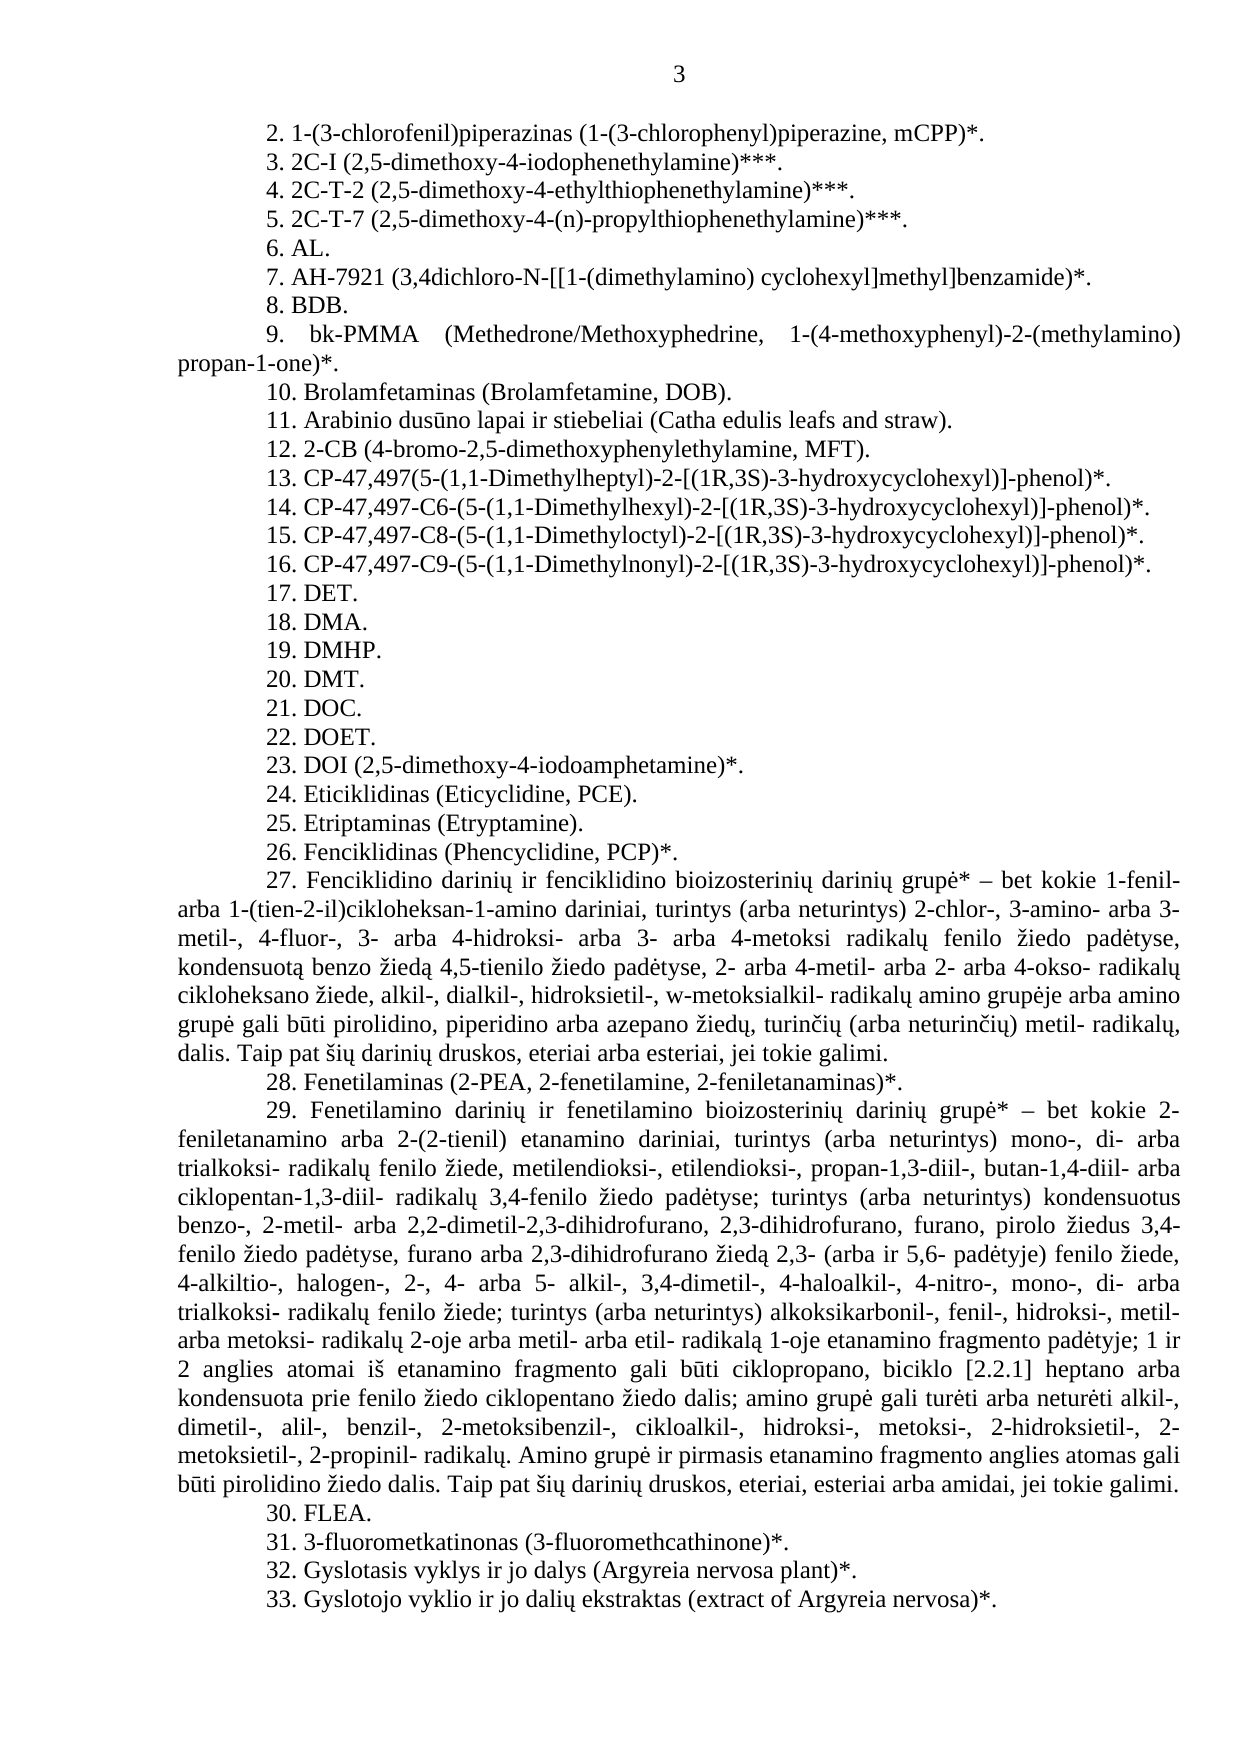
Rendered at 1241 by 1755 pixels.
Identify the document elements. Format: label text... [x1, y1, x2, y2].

text 16. CP-47,497-C9-(5-(1,1-Dimethylnonyl)-2-[(1R,3S)-3-hydroxycyclohexyl)]-phenol)*. [177, 549, 1181, 578]
text 12. 2-CB (4-bromo-2,5-dimethoxyphenylethylamine, MFT). [177, 434, 1181, 463]
text 32. Gyslotasis vyklys ir jo dalys (Argyreia nervosa plant)*. [177, 1556, 1181, 1584]
text 29. Fenetilamino darinių ir fenetilamino bioizosterinių darinių grupė* – bet kokie 2-feniletanamino arba 2-(2-tienil) etanamino dariniai, turintys (arba neturintys) mono-, di- arba trialkoksi- radikalų fenilo žiede, metilendioksi-, etilendioksi-, propan-1,3-diil-, butan-1,4-diil- arba ciklopentan-1,3-diil- radikalų 3,4-fenilo žiedo padėtyse; turintys (arba neturintys) kondensuotus benzo-, 2-metil- arba 2,2-dimetil-2,3-dihidrofurano, 2,3-dihidrofurano, furano, pirolo žiedus 3,4-fenilo žiedo padėtyse, furano arba 2,3-dihidrofurano žiedą 2,3- (arba ir 5,6- padėtyje) fenilo žiede, 4-alkiltio-, halogen-, 2-, 4- arba 5- alkil-, 3,4-dimetil-, 4-haloalkil-, 4-nitro-, mono-, di- arba trialkoksi- radikalų fenilo žiede; turintys (arba neturintys) alkoksikarbonil-, fenil-, hidroksi-, metil- arba metoksi- radikalų 2-oje arba metil- arba etil- radikalą 1-oje etanamino fragmento padėtyje; 1 ir 2 anglies atomai iš etanamino fragmento gali būti ciklopropano, biciklo [2.2.1] heptano arba kondensuota prie fenilo žiedo ciklopentano žiedo dalis; amino grupė gali turėti arba neturėti alkil-, dimetil-, alil-, benzil-, 2-metoksibenzil-, cikloalkil-, hidroksi-, metoksi-, 2-hidroksietil-, 2-metoksietil-, 2-propinil- radikalų. Amino grupė ir pirmasis etanamino fragmento anglies atomas gali būti pirolidino žiedo dalis. Taip pat šių darinių druskos, eteriai, esteriai arba amidai, jei tokie galimi. [177, 1096, 1181, 1498]
text 10. Brolamfetaminas (Brolamfetamine, DOB). [177, 377, 1181, 406]
text 33. Gyslotojo vyklio ir jo dalių ekstraktas (extract of Argyreia nervosa)*. [177, 1584, 1181, 1613]
text 31. 3-fluorometkatinonas (3-fluoromethcathinone)*. [177, 1527, 1181, 1556]
text 22. DOET. [177, 722, 1181, 751]
text 27. Fenciklidino darinių ir fenciklidino bioizosterinių darinių grupė* – bet kokie 1-fenil- arba 1-(tien-2-il)cikloheksan-1-amino dariniai, turintys (arba neturintys) 2-chlor-, 3-amino- arba 3-metil-, 4-fluor-, 3- arba 4-hidroksi- arba 3- arba 4-metoksi radikalų fenilo žiedo padėtyse, kondensuotą benzo žiedą 4,5-tienilo žiedo padėtyse, 2- arba 4-metil- arba 2- arba 4-okso- radikalų cikloheksano žiede, alkil-, dialkil-, hidroksietil-, w-metoksialkil- radikalų amino grupėje arba amino grupė gali būti pirolidino, piperidino arba azepano žiedų, turinčių (arba neturinčių) metil- radikalų, dalis. Taip pat šių darinių druskos, eteriai arba esteriai, jei tokie galimi. [177, 866, 1181, 1067]
text 28. Fenetilaminas (2-PEA, 2-fenetilamine, 2-feniletanaminas)*. [177, 1067, 1181, 1096]
text 6. AL. [177, 233, 1181, 262]
text 14. CP-47,497-C6-(5-(1,1-Dimethylhexyl)-2-[(1R,3S)-3-hydroxycyclohexyl)]-phenol)*. [177, 492, 1181, 521]
text 30. FLEA. [177, 1498, 1181, 1527]
text 3. 2C-I (2,5-dimethoxy-4-iodophenethylamine)***. [177, 147, 1181, 176]
text 20. DMT. [177, 664, 1181, 693]
text 21. DOC. [177, 693, 1181, 722]
text 5. 2C-T-7 (2,5-dimethoxy-4-(n)-propylthiophenethylamine)***. [177, 204, 1181, 233]
text 15. CP-47,497-C8-(5-(1,1-Dimethyloctyl)-2-[(1R,3S)-3-hydroxycyclohexyl)]-phenol)*. [177, 521, 1181, 549]
text 19. DMHP. [177, 636, 1181, 664]
text 8. BDB. [177, 291, 1181, 319]
text 9. bk-PMMA (Methedrone/Methoxyphedrine, 1-(4-methoxyphenyl)-2-(methylamino) propan-1-one)*. [177, 319, 1181, 377]
text 7. AH-7921 (3,4dichloro-N-[[1-(dimethylamino) cyclohexyl]methyl]benzamide)*. [177, 262, 1181, 291]
text 17. DET. [177, 578, 1181, 607]
text 13. CP-47,497(5-(1,1-Dimethylheptyl)-2-[(1R,3S)-3-hydroxycyclohexyl)]-phenol)*. [177, 463, 1181, 492]
text 4. 2C-T-2 (2,5-dimethoxy-4-ethylthiophenethylamine)***. [177, 176, 1181, 204]
text 24. Eticiklidinas (Eticyclidine, PCE). [177, 779, 1181, 808]
text 2. 1-(3-chlorofenil)piperazinas (1-(3-chlorophenyl)piperazine, mCPP)*. [177, 118, 1181, 147]
text 23. DOI (2,5-dimethoxy-4-iodoamphetamine)*. [177, 751, 1181, 779]
text 25. Etriptaminas (Etryptamine). [177, 808, 1181, 837]
text 11. Arabinio dusūno lapai ir stiebeliai (Catha edulis leafs and straw). [177, 406, 1181, 434]
text 26. Fenciklidinas (Phencyclidine, PCP)*. [177, 837, 1181, 866]
text 18. DMA. [177, 607, 1181, 636]
